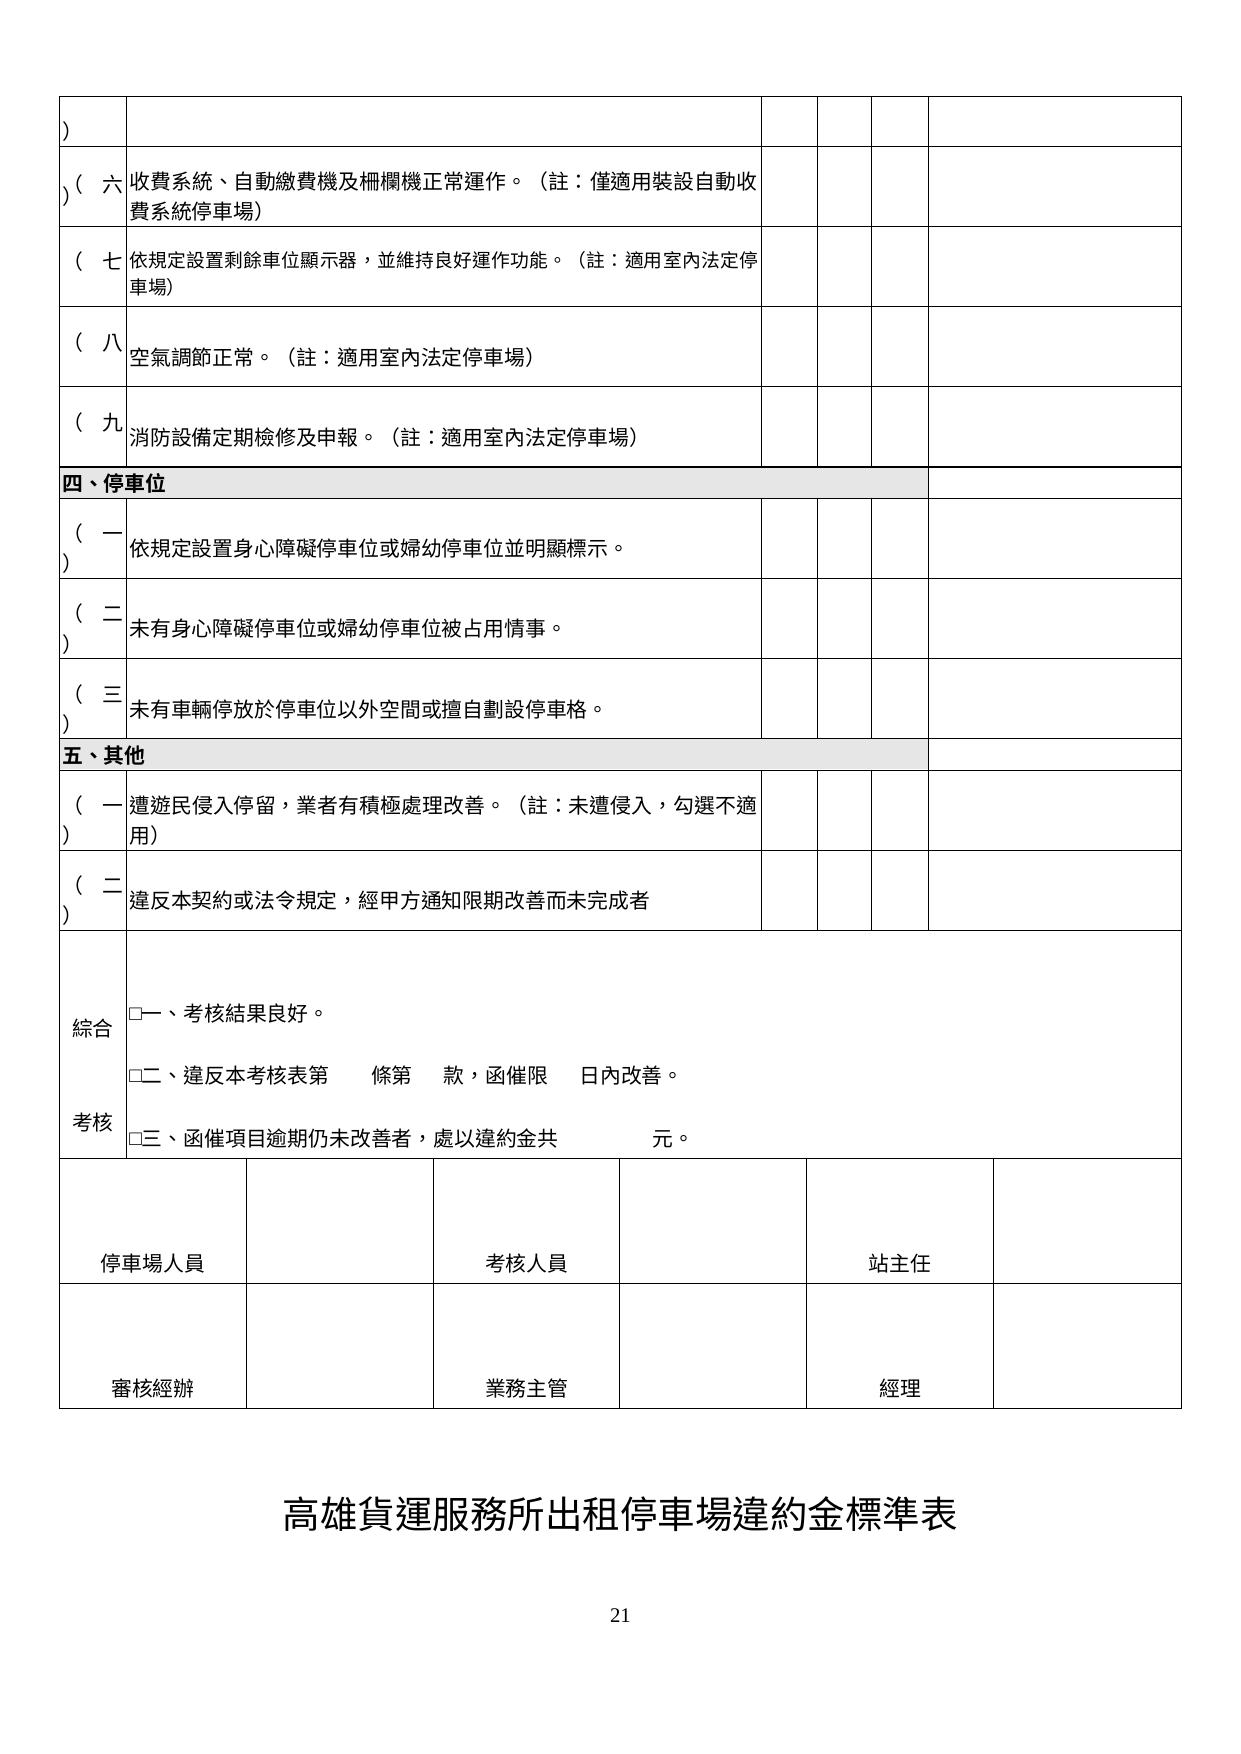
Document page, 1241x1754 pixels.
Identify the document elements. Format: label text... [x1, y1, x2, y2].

table_cell [620, 1284, 806, 1408]
text 高雄貨運服務所出租停車場違約金標準表 [59, 1471, 1181, 1533]
table_cell [620, 1159, 806, 1283]
table_cell [872, 227, 928, 306]
table_cell [818, 499, 871, 578]
table_cell 依規定設置剩餘車位顯示器，並維持良好運作功能。（註：適用室內法定停車場） [127, 227, 761, 306]
table_cell （九） [60, 387, 126, 466]
table_cell ） [60, 97, 126, 146]
table_cell 消防設備定期檢修及申報。（註：適用室內法定停車場） [127, 387, 761, 466]
table_cell （七） [60, 227, 126, 306]
table_cell [994, 1284, 1181, 1408]
table_cell [818, 147, 871, 226]
table_cell [762, 659, 817, 738]
table_cell [762, 499, 817, 578]
table_cell [929, 147, 1181, 226]
table_cell [818, 659, 871, 738]
table_cell [762, 307, 817, 386]
table_cell [818, 851, 871, 930]
table_cell [872, 387, 928, 466]
table_cell [929, 307, 1181, 386]
table_cell 四、停車位 [60, 468, 928, 498]
table_cell [762, 387, 817, 466]
table_cell [929, 739, 1181, 769]
table_cell 停車場人員 [60, 1159, 246, 1283]
table_cell [247, 1159, 433, 1283]
table_cell 審核經辦 [60, 1284, 246, 1408]
table_cell [929, 771, 1181, 850]
table_cell 經理 [807, 1284, 993, 1408]
table_cell （三） [60, 659, 126, 738]
table_cell （八） [60, 307, 126, 386]
table_cell [762, 771, 817, 850]
table_cell [929, 659, 1181, 738]
table_cell [929, 97, 1181, 146]
table_cell 五、其他 [60, 739, 928, 769]
table_cell [994, 1159, 1181, 1283]
table_cell 違反本契約或法令規定，經甲方通知限期改善而未完成者 [127, 851, 761, 930]
table_cell □一、考核結果良好。 □二、違反本考核表第 條第 款，函催限 日內改善。 □三、函催項目逾期仍未改善者，處以違約金共 元。 [127, 931, 1181, 1158]
table_cell （六） [60, 147, 126, 226]
table_cell [872, 659, 928, 738]
table_cell 業務主管 [434, 1284, 619, 1408]
table_cell [929, 579, 1181, 658]
table_cell 考核人員 [434, 1159, 619, 1283]
table_cell [818, 97, 871, 146]
table_cell [818, 579, 871, 658]
table_cell [929, 227, 1181, 306]
table_cell 遭遊民侵入停留，業者有積極處理改善。（註：未遭侵入，勾選不適用） [127, 771, 761, 850]
table_cell [872, 851, 928, 930]
table_cell [872, 97, 928, 146]
table_cell 依規定設置身心障礙停車位或婦幼停車位並明顯標示。 [127, 499, 761, 578]
table_cell [818, 227, 871, 306]
table_cell 收費系統、自動繳費機及柵欄機正常運作。（註：僅適用裝設自動收費系統停車場） [127, 147, 761, 226]
table_cell 空氣調節正常。（註：適用室內法定停車場） [127, 307, 761, 386]
table_cell [818, 771, 871, 850]
table_cell [818, 387, 871, 466]
table_cell [762, 97, 817, 146]
table_cell 站主任 [807, 1159, 993, 1283]
table_cell [872, 307, 928, 386]
table_cell （二） [60, 851, 126, 930]
table_cell （二） [60, 579, 126, 658]
table_cell （一） [60, 771, 126, 850]
table_cell （一） [60, 499, 126, 578]
table_cell 未有車輛停放於停車位以外空間或擅自劃設停車格。 [127, 659, 761, 738]
table_cell [929, 499, 1181, 578]
table_cell [872, 579, 928, 658]
table_cell [929, 468, 1181, 498]
table_cell [929, 851, 1181, 930]
table_cell [818, 307, 871, 386]
table_cell [762, 147, 817, 226]
table_cell 未有身心障礙停車位或婦幼停車位被占用情事。 [127, 579, 761, 658]
table_cell 綜合 考核 [60, 931, 126, 1158]
table_cell [127, 97, 761, 146]
table_cell [247, 1284, 433, 1408]
table_cell [762, 227, 817, 306]
table_cell [872, 499, 928, 578]
table_cell [762, 851, 817, 930]
table_cell [762, 579, 817, 658]
table_cell [929, 387, 1181, 466]
table_cell [872, 147, 928, 226]
table_cell [872, 771, 928, 850]
